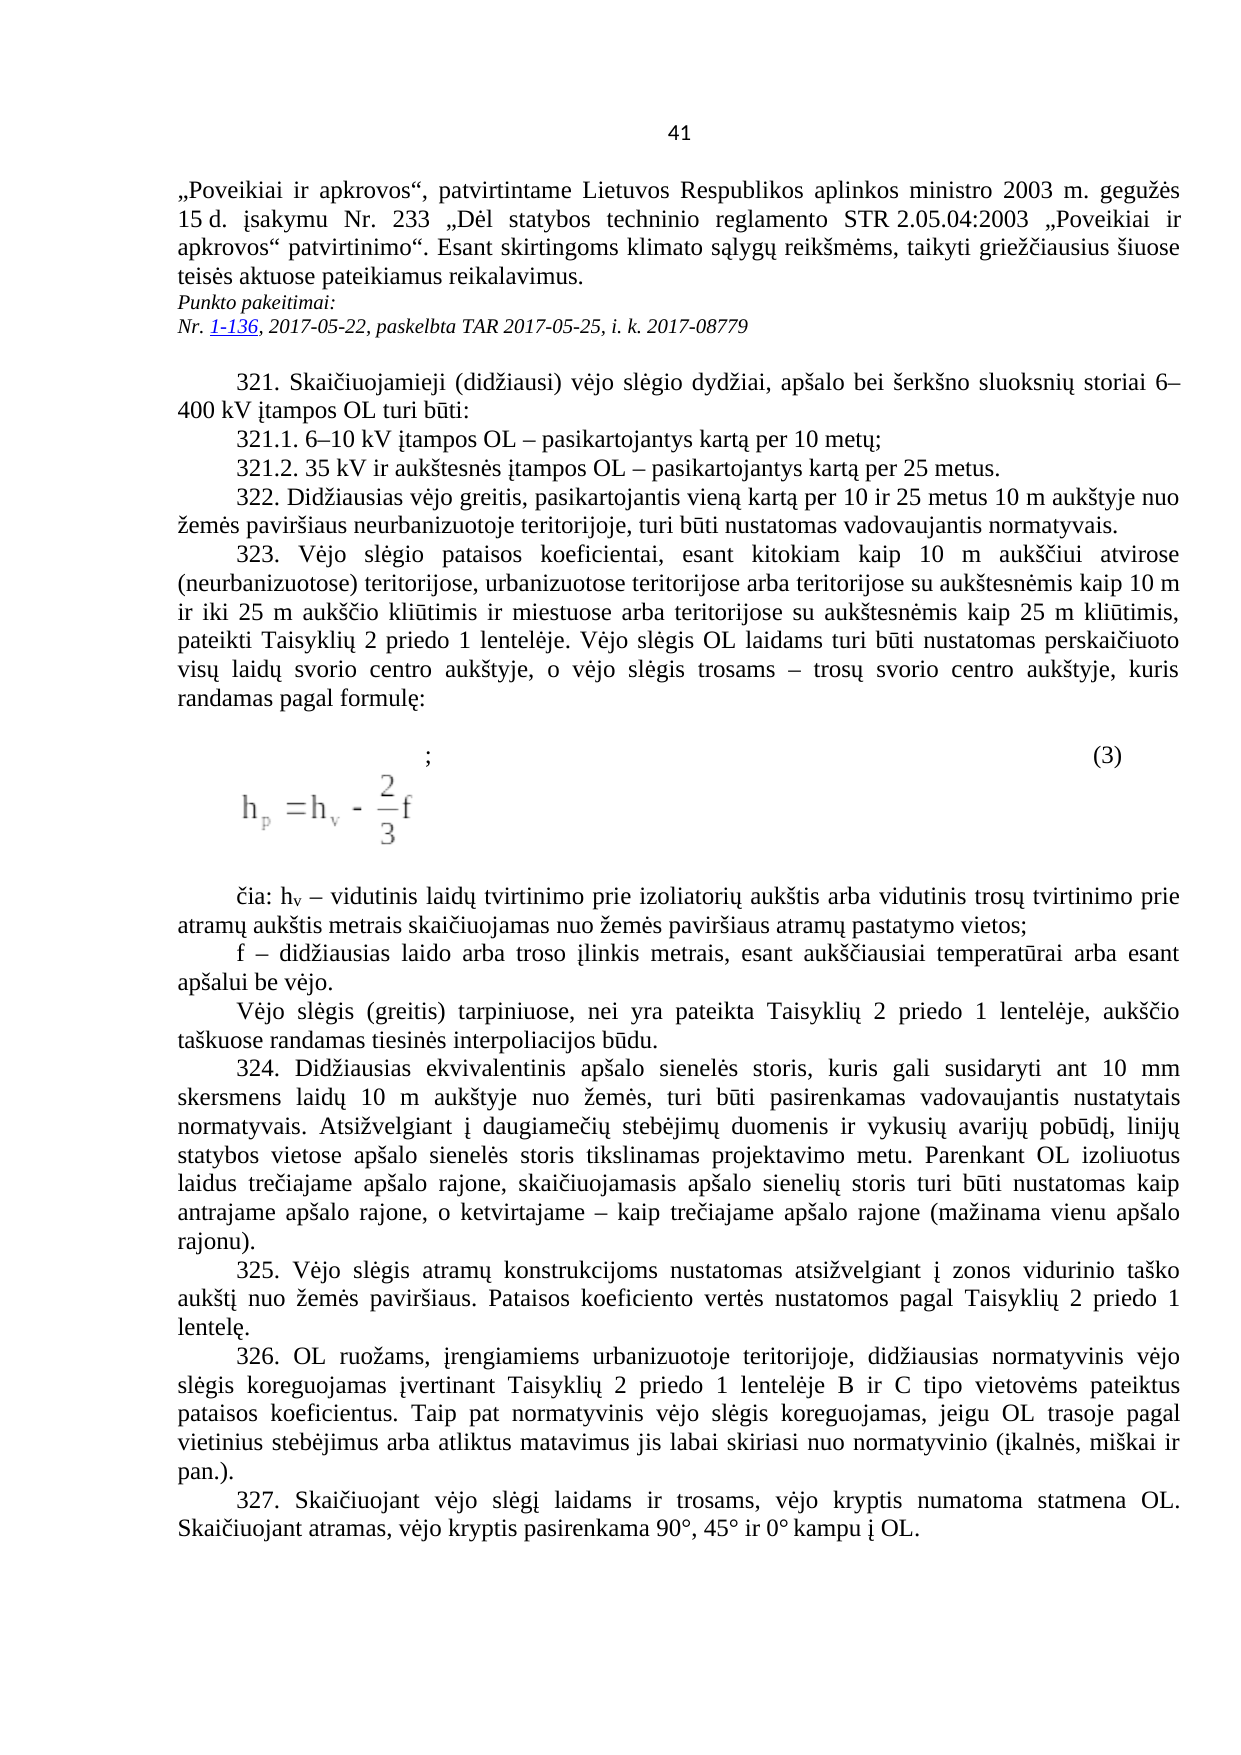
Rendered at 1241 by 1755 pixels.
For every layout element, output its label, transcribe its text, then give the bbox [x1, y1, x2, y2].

text Nr. 1-136, 2017-05-22, paskelbta TAR 2017-05-25, i. k. 2017-08779 [177, 314, 1181, 338]
text Punkto pakeitimai: [177, 290, 1181, 314]
text 327. Skaičiuojant vėjo slėgį laidams ir trosams, vėjo kryptis numatoma statmena OL. Skaičiuojant atramas, vėjo kryptis pasirenkama 90°, 45° ir 0° kampu į OL. [177, 1485, 1181, 1542]
text „Poveikiai ir apkrovos“, patvirtintame Lietuvos Respublikos aplinkos ministro 2003 m. gegužės 15 d. įsakymu Nr. 233 „Dėl statybos techninio reglamento STR 2.05.04:2003 „Poveikiai ir apkrovos“ patvirtinimo“. Esant skirtingoms klimato sąlygų reikšmėms, taikyti griežčiausius šiuose teisės aktuose pateikiamus reikalavimus. [177, 175, 1181, 290]
text 321.2. 35 kV ir aukštesnės įtampos OL – pasikartojantys kartą per 25 metus. [177, 453, 1181, 482]
text 321. Skaičiuojamieji (didžiausi) vėjo slėgio dydžiai, apšalo bei šerkšno sluoksnių storiai 6–400 kV įtampos OL turi būti: [177, 367, 1181, 424]
text 321.1. 6–10 kV įtampos OL – pasikartojantys kartą per 10 metų; [177, 424, 1181, 453]
text 326. OL ruožams, įrengiamiems urbanizuotoje teritorijoje, didžiausias normatyvinis vėjo slėgis koreguojamas įvertinant Taisyklių 2 priedo 1 lentelėje B ir C tipo vietovėms pateiktus pataisos koeficientus. Taip pat normatyvinis vėjo slėgis koreguojamas, jeigu OL trasoje pagal vietinius stebėjimus arba atliktus matavimus jis labai skiriasi nuo normatyvinio (įkalnės, miškai ir pan.). [177, 1341, 1181, 1485]
text 322. Didžiausias vėjo greitis, pasikartojantis vieną kartą per 10 ir 25 metus 10 m aukštyje nuo žemės paviršiaus neurbanizuotoje teritorijoje, turi būti nustatomas vadovaujantis normatyvais. [177, 482, 1181, 539]
text 324. Didžiausias ekvivalentinis apšalo sienelės storis, kuris gali susidaryti ant 10 mm skersmens laidų 10 m aukštyje nuo žemės, turi būti pasirenkamas vadovaujantis nustatytais normatyvais. Atsižvelgiant į daugiamečių stebėjimų duomenis ir vykusių avarijų pobūdį, linijų statybos vietose apšalo sienelės storis tikslinamas projektavimo metu. Parenkant OL izoliuotus laidus trečiajame apšalo rajone, skaičiuojamasis apšalo sienelių storis turi būti nustatomas kaip antrajame apšalo rajone, o ketvirtajame – kaip trečiajame apšalo rajone (mažinama vienu apšalo rajonu). [177, 1053, 1181, 1255]
text 325. Vėjo slėgis atramų konstrukcijoms nustatomas atsižvelgiant į zonos vidurinio taško aukštį nuo žemės paviršiaus. Pataisos koeficiento vertės nustatomos pagal Taisyklių 2 priedo 1 lentelę. [177, 1255, 1181, 1341]
text Vėjo slėgis (greitis) tarpiniuose, nei yra pateikta Taisyklių 2 priedo 1 lentelėje, aukščio taškuose randamas tiesinės interpoliacijos būdu. [177, 996, 1181, 1053]
text f – didžiausias laido arba troso įlinkis metrais, esant aukščiausiai temperatūrai arba esant apšalui be vėjo. [177, 938, 1181, 996]
text hp=hv – 2/3*f; (3) [177, 741, 1181, 852]
text 323. Vėjo slėgio pataisos koeficientai, esant kitokiam kaip 10 m aukščiui atvirose (neurbanizuotose) teritorijose, urbanizuotose teritorijose arba teritorijose su aukštesnėmis kaip 10 m ir iki 25 m aukščio kliūtimis ir miestuose arba teritorijose su aukštesnėmis kaip 25 m kliūtimis, pateikti Taisyklių 2 priedo 1 lentelėje. Vėjo slėgis OL laidams turi būti nustatomas perskaičiuoto visų laidų svorio centro aukštyje, o vėjo slėgis trosams – trosų svorio centro aukštyje, kuris randamas pagal formulę: [177, 539, 1181, 712]
text čia: hv – vidutinis laidų tvirtinimo prie izoliatorių aukštis arba vidutinis trosų tvirtinimo prie atramų aukštis metrais skaičiuojamas nuo žemės paviršiaus atramų pastatymo vietos; [177, 881, 1181, 938]
